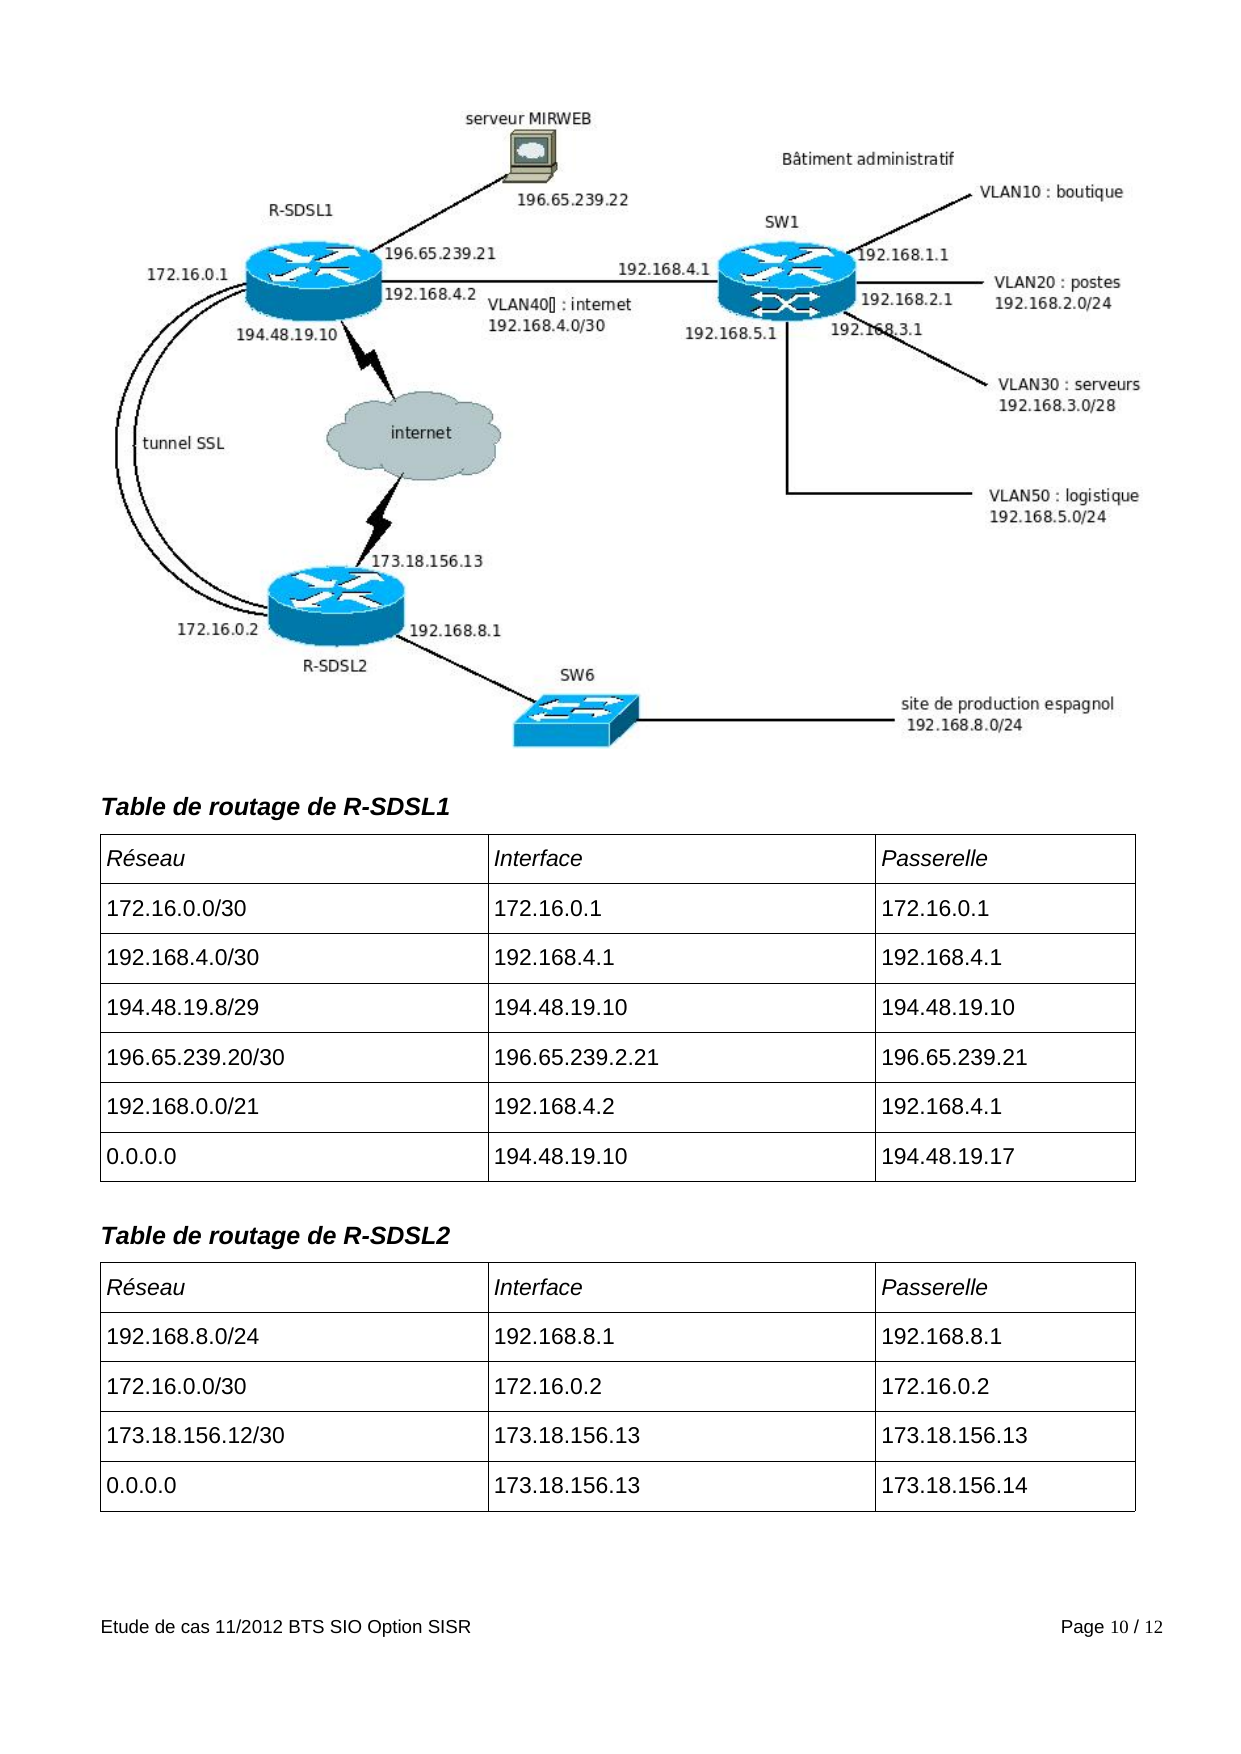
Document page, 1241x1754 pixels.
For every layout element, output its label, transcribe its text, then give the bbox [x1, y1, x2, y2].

table_header Passerelle [876, 1263, 1135, 1312]
table_cell 194.48.19.8/29 [101, 984, 488, 1032]
table_cell 173.18.156.13 [489, 1412, 875, 1461]
table_cell 173.18.156.13 [489, 1462, 875, 1511]
table_cell 196.65.239.20/30 [101, 1033, 488, 1082]
table_header Interface [489, 835, 875, 883]
table_cell 173.18.156.14 [876, 1462, 1135, 1511]
picture [114, 110, 1143, 749]
table_cell 196.65.239.21 [876, 1033, 1135, 1082]
table_cell 173.18.156.13 [876, 1412, 1135, 1461]
table_cell 192.168.4.1 [489, 934, 875, 983]
table_cell 172.16.0.2 [489, 1362, 875, 1411]
table_cell 192.168.0.0/21 [101, 1083, 488, 1132]
table_header Interface [489, 1263, 875, 1312]
table_cell 0.0.0.0 [101, 1462, 488, 1511]
text Table de routage de R-SDSL1 [100, 793, 1152, 821]
table_cell 194.48.19.10 [876, 984, 1135, 1032]
table_cell 192.168.4.0/30 [101, 934, 488, 983]
table_header Passerelle [876, 835, 1135, 883]
table_cell 173.18.156.12/30 [101, 1412, 488, 1461]
table_cell 192.168.4.1 [876, 1083, 1135, 1132]
table_cell 194.48.19.17 [876, 1133, 1135, 1181]
text Table de routage de R-SDSL2 [100, 1222, 1152, 1250]
table_cell 172.16.0.1 [489, 884, 875, 933]
table_cell 194.48.19.10 [489, 984, 875, 1032]
table_cell 192.168.8.0/24 [101, 1313, 488, 1361]
table_cell 194.48.19.10 [489, 1133, 875, 1181]
table_cell 172.16.0.0/30 [101, 884, 488, 933]
table_cell 172.16.0.2 [876, 1362, 1135, 1411]
table_cell 0.0.0.0 [101, 1133, 488, 1181]
table_cell 192.168.8.1 [876, 1313, 1135, 1361]
table_cell 196.65.239.2.21 [489, 1033, 875, 1082]
table_header Réseau [101, 1263, 488, 1312]
table_cell 192.168.4.1 [876, 934, 1135, 983]
table_cell 172.16.0.1 [876, 884, 1135, 933]
table_cell 192.168.4.2 [489, 1083, 875, 1132]
table_cell 192.168.8.1 [489, 1313, 875, 1361]
table_header Réseau [101, 835, 488, 883]
table_cell 172.16.0.0/30 [101, 1362, 488, 1411]
